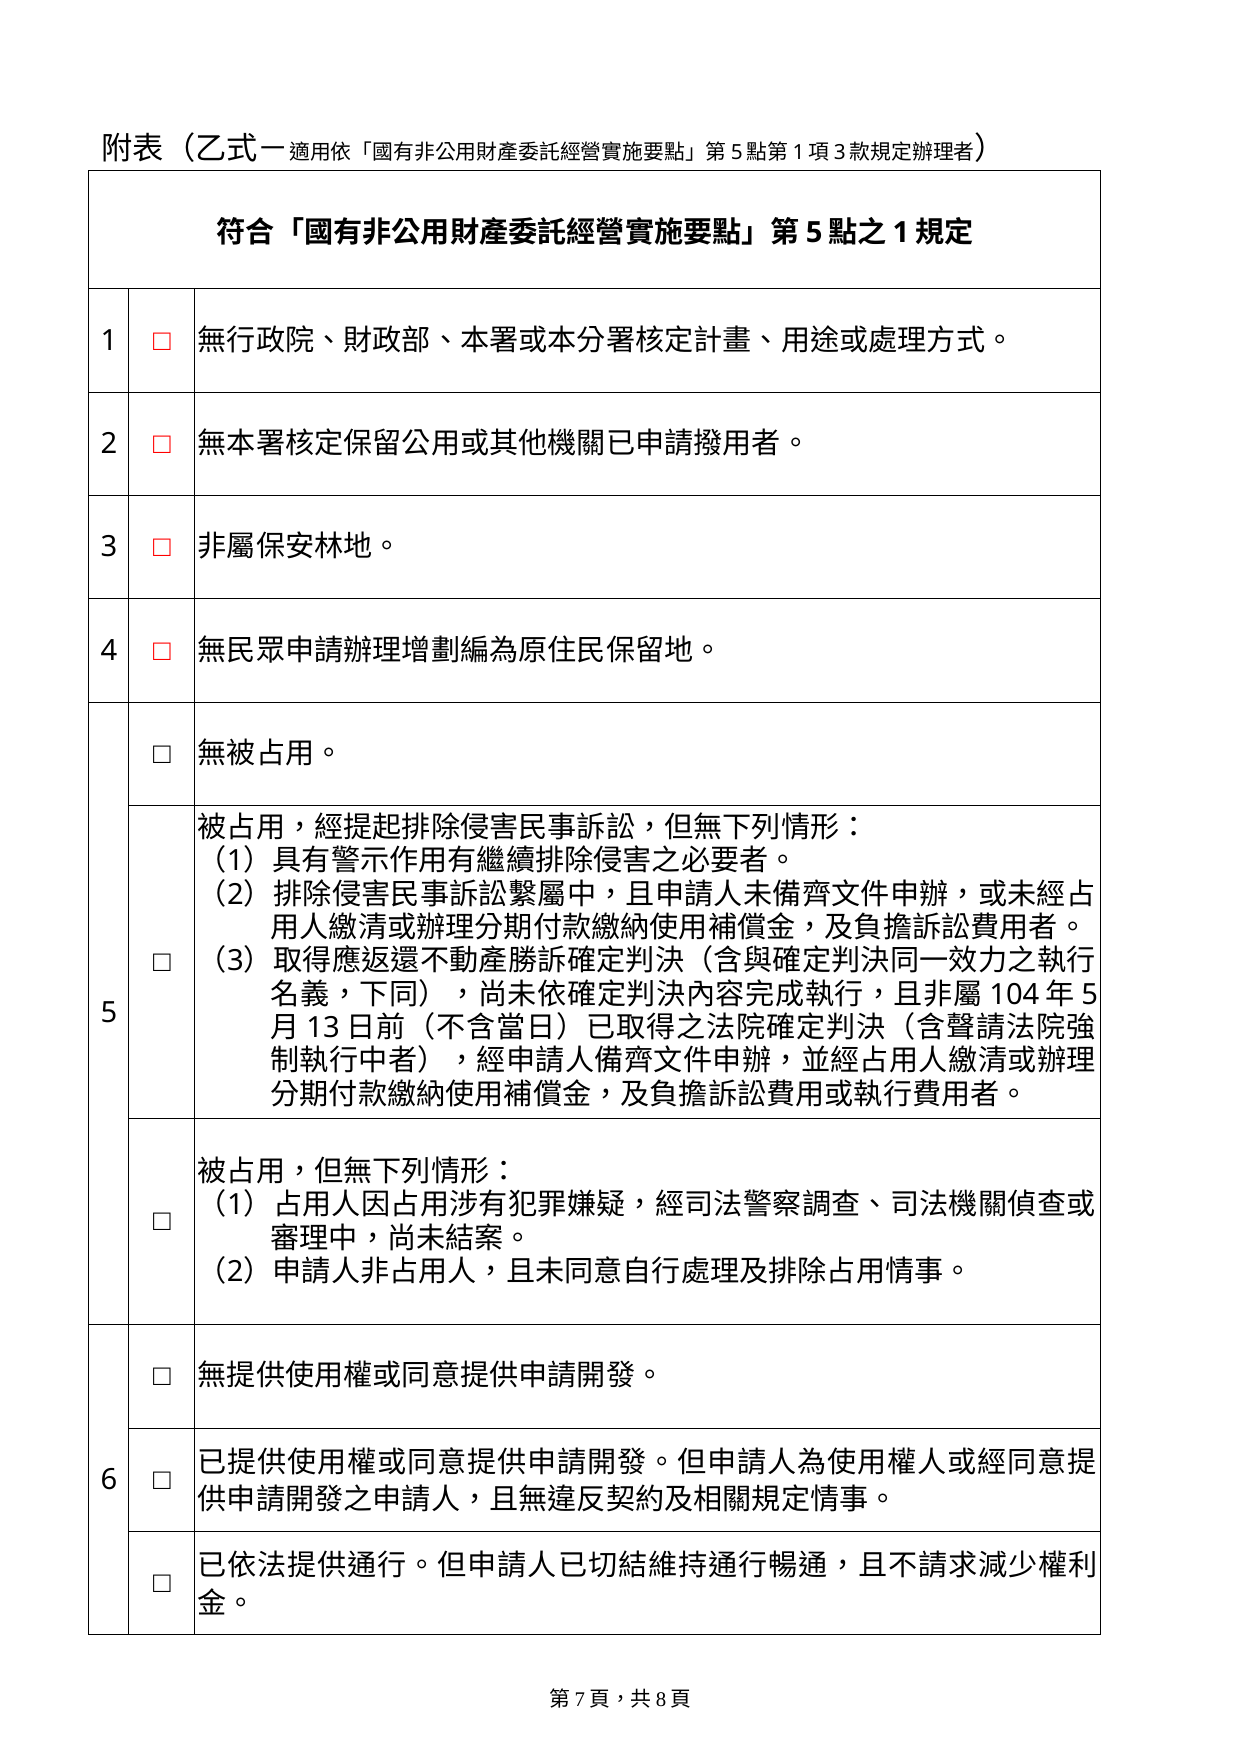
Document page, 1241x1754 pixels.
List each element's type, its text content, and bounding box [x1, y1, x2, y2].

table_header 符合「國有非公用財產委託經營實施要點」第5點之1規定 [89, 171, 1100, 288]
table_cell □ [129, 599, 194, 702]
table_cell 已提供使用權或同意提供申請開發。但申請人為使用權人或經同意提供申請開發之申請人，且無違反契約及相關規定情事。 [195, 1429, 1100, 1531]
table_cell 被占用，但無下列情形： （1）占用人因占用涉有犯罪嫌疑，經司法警察調查、司法機關偵查或審理中，尚未結案。 （2）申請人非占用人，且未同意自行處理及排除占用情事。 [195, 1119, 1100, 1324]
table_cell 2 [89, 393, 128, 495]
table_cell 無民眾申請辦理增劃編為原住民保留地。 [195, 599, 1100, 702]
table_cell □ [129, 1429, 194, 1531]
table_cell □ [129, 393, 194, 495]
table_cell 3 [89, 496, 128, 598]
table_cell 6 [89, 1325, 128, 1634]
table_cell 無本署核定保留公用或其他機關已申請撥用者。 [195, 393, 1100, 495]
table_cell □ [129, 703, 194, 805]
table_cell 5 [89, 703, 128, 1324]
table_cell □ [129, 1119, 194, 1324]
table_cell 1 [89, 289, 128, 392]
table_cell 無提供使用權或同意提供申請開發。 [195, 1325, 1100, 1428]
text 附表（乙式－適用依「國有非公用財產委託經營實施要點」第5點第1項3款規定辦理者） [101, 118, 1152, 170]
table_cell 被占用，經提起排除侵害民事訴訟，但無下列情形： （1）具有警示作用有繼續排除侵害之必要者。 （2）排除侵害民事訴訟繫屬中，且申請人未備齊文件申辦，或未經占用人繳清或辦理分期付款繳納使用補償金，及負擔訴訟費用者。 （3）取得應返還不動產勝訴確定判決（含與確定判決同一效力之執行名義，下同），尚未依確定判決內容完成執行，且非屬104年5月13日前（不含當日）已取得之法院確定判決（含聲請法院強制執行中者），經申請人備齊文件申辦，並經占用人繳清或辦理分期付款繳納使用補償金，及負擔訴訟費用或執行費用者。 [195, 806, 1100, 1117]
table_cell 非屬保安林地。 [195, 496, 1100, 598]
table_cell 無行政院、財政部、本署或本分署核定計畫、用途或處理方式。 [195, 289, 1100, 392]
table_cell 已依法提供通行。但申請人已切結維持通行暢通，且不請求減少權利金。 [195, 1532, 1100, 1634]
table_cell □ [129, 806, 194, 1117]
table_cell □ [129, 496, 194, 598]
table_cell □ [129, 1532, 194, 1634]
table_cell □ [129, 289, 194, 392]
table_cell 無被占用。 [195, 703, 1100, 805]
table_cell □ [129, 1325, 194, 1428]
table_cell 4 [89, 599, 128, 702]
